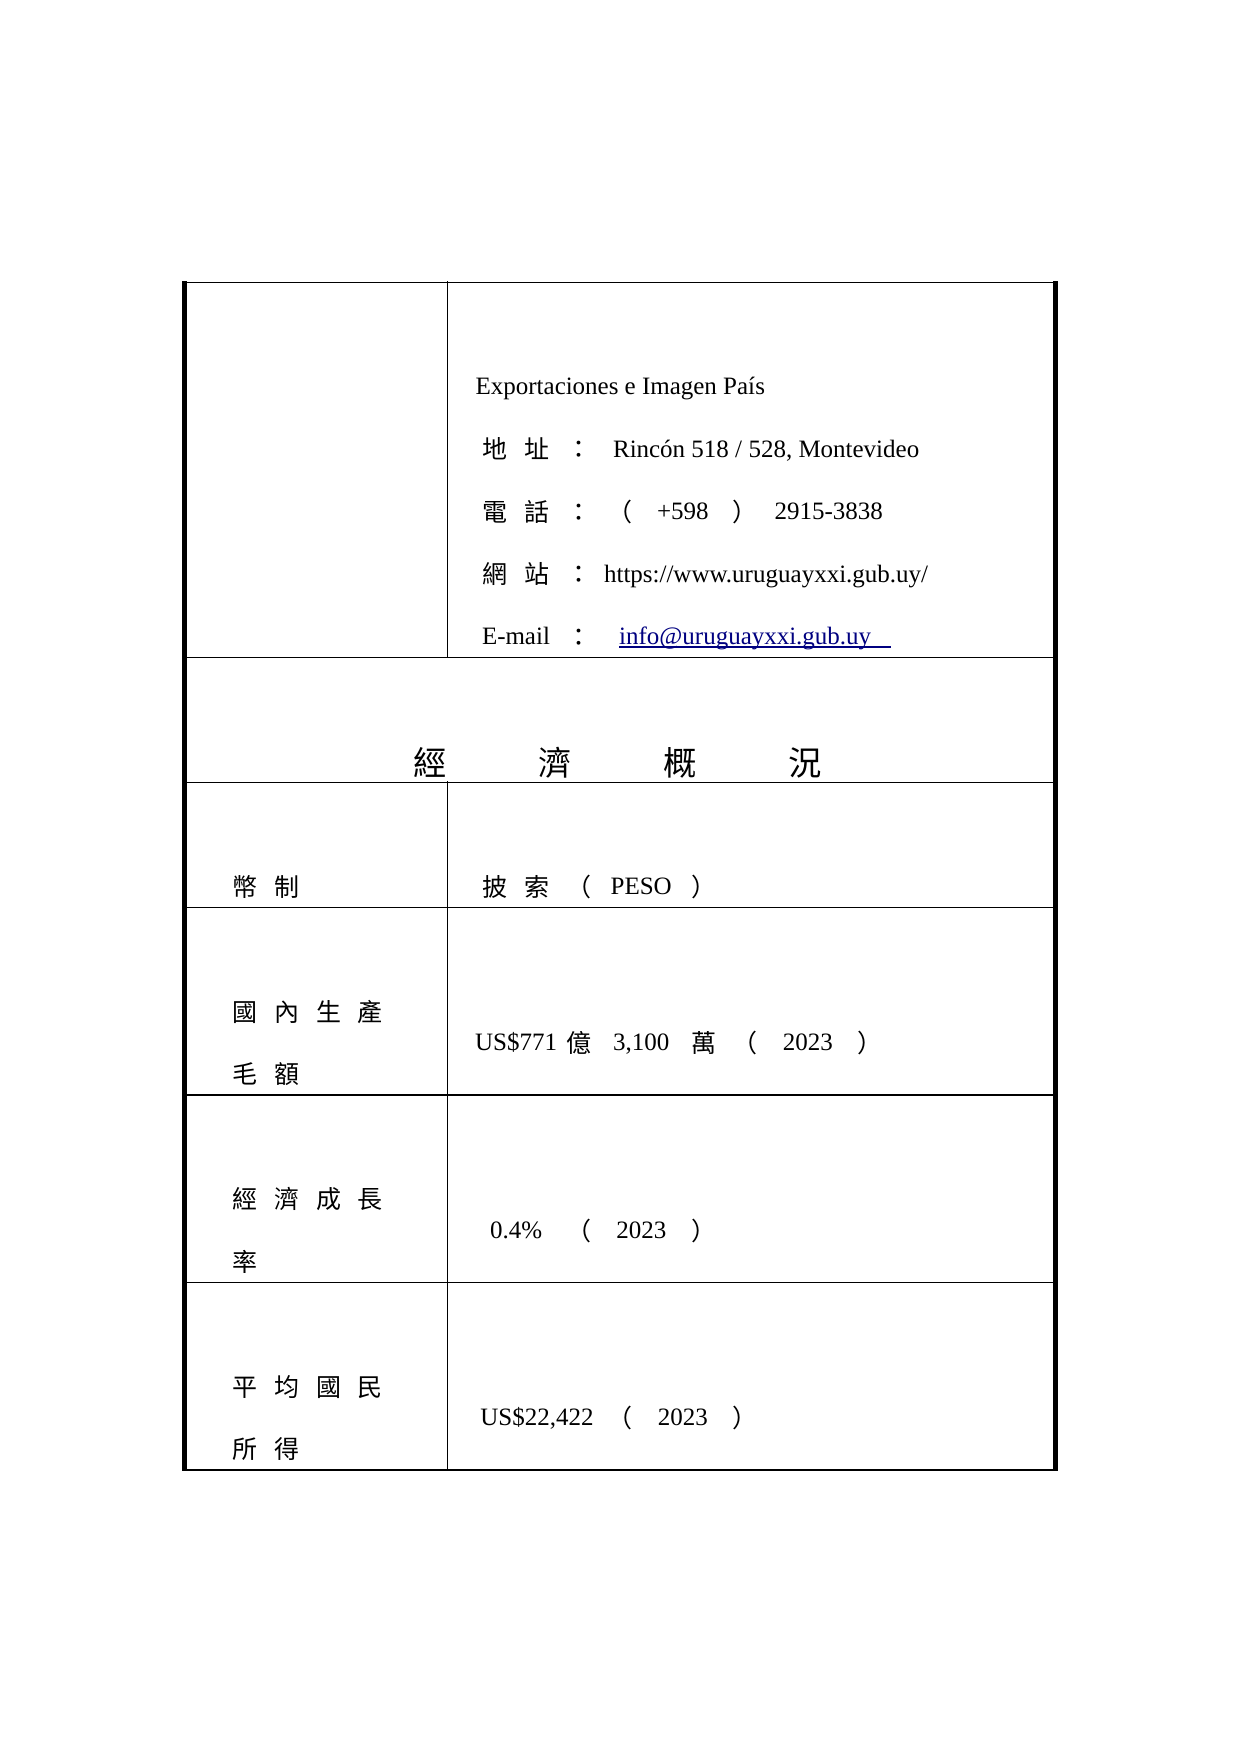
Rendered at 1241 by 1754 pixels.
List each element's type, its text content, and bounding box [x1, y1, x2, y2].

table_cell 平均國民所得 [187, 1283, 447, 1469]
table_cell 0.4%（2023） [448, 1096, 1053, 1281]
table_cell [187, 283, 447, 656]
table_cell US$771億3,100萬（2023） [448, 908, 1053, 1094]
table_cell 披索（PESO） [448, 783, 1053, 906]
table_cell 經濟成長率 [187, 1096, 447, 1281]
table_cell US$22,422（2023） [448, 1283, 1053, 1469]
table_cell Exportaciones e Imagen País 地址：Rincón 518 / 528, Montevideo 電話：（+598）2915-3838 網站：https://www.uruguayxxi.gub.uy/ E-mail：info@uruguayxxi.gub.uy [448, 283, 1053, 656]
table_cell 國內生產毛額 [187, 908, 447, 1094]
table_cell 經 濟 概 況 [187, 658, 1053, 781]
table_cell 幣制 [187, 783, 447, 906]
